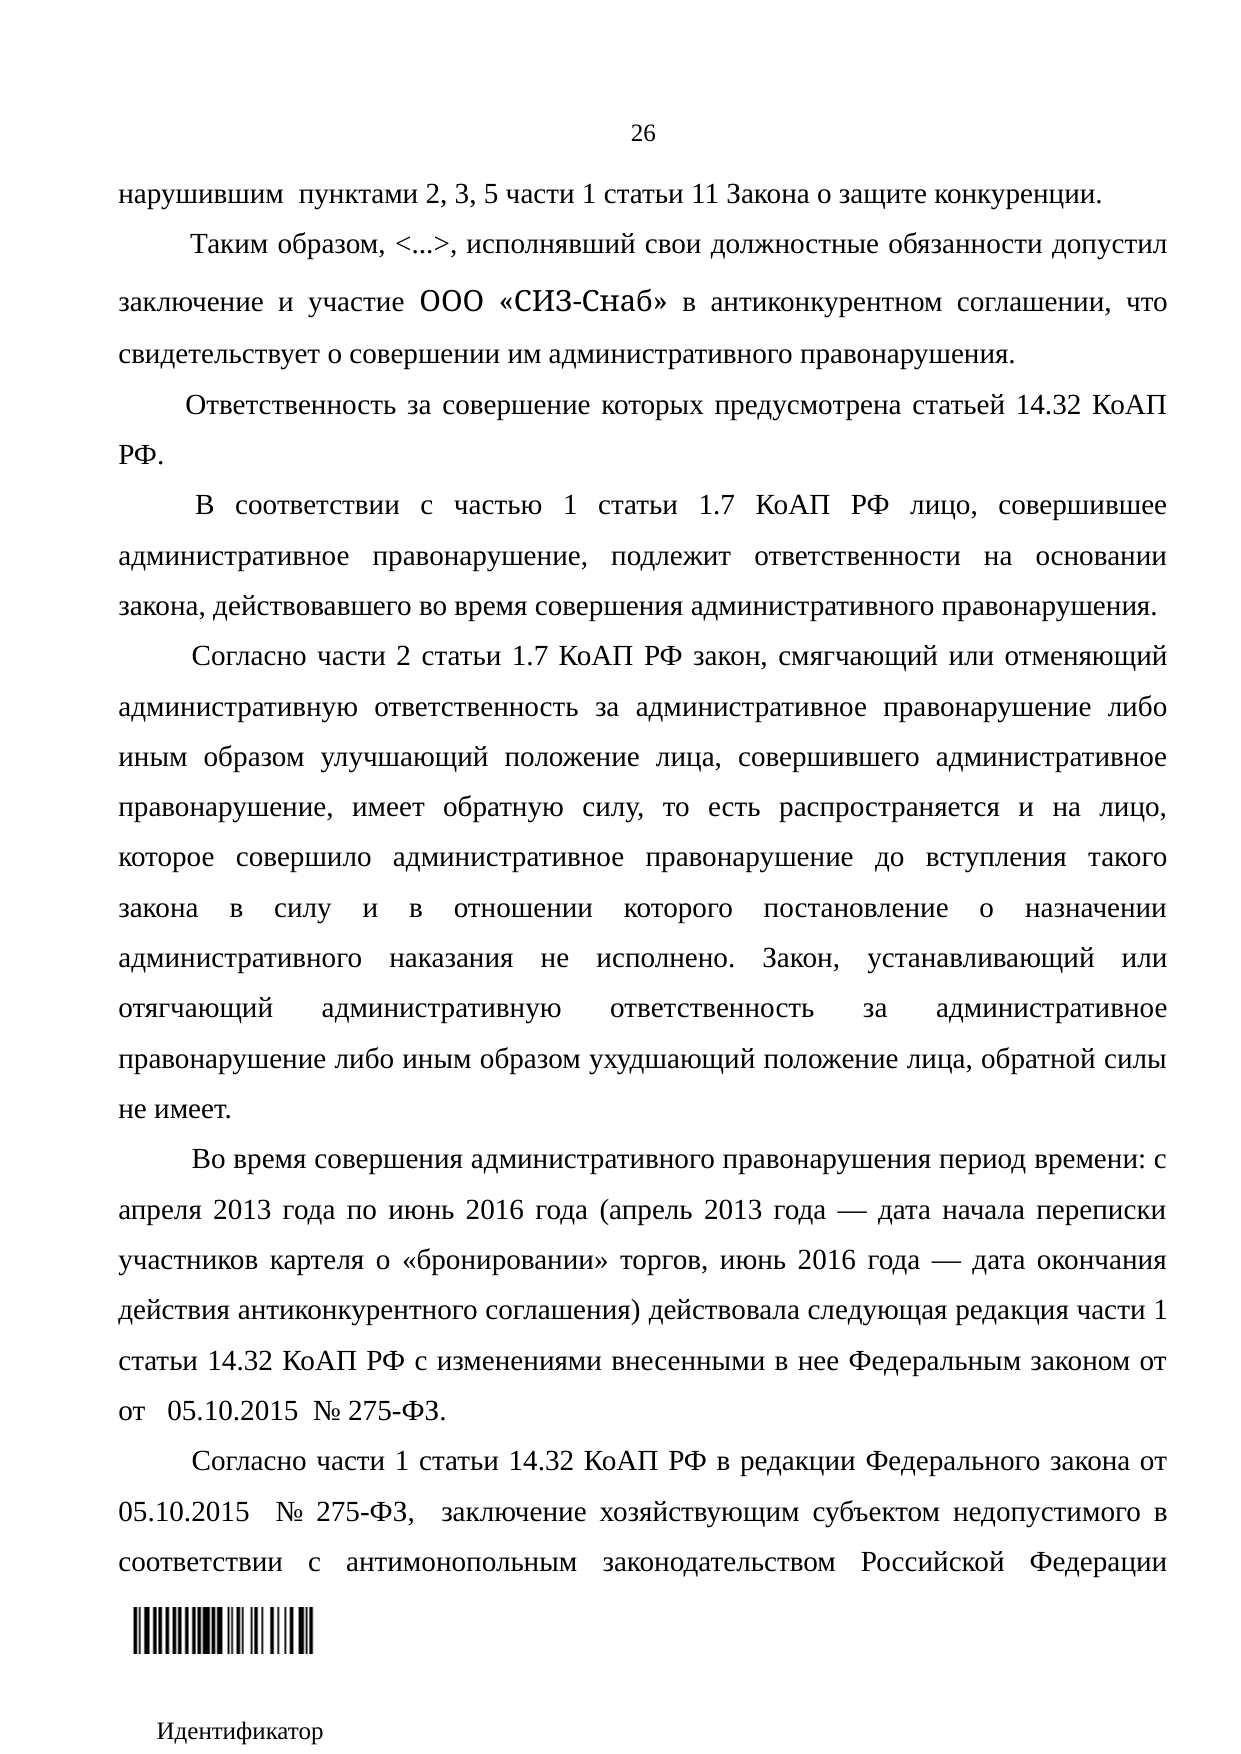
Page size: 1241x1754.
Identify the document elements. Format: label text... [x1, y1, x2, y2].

text Таким образом, <...>, исполнявший свои должностные обязанности допустил заключение и участие ООО «СИЗ-Снаб» в антиконкурентном соглашении, что свидетельствует о совершении им административного правонарушения. [118, 227, 1168, 370]
text Согласно части 1 статьи 14.32 КоАП РФ в редакции Федерального закона от 05.10.2015 № 275-ФЗ, заключение хозяйствующим субъектом недопустимого в соответствии с антимонопольным законодательством Российской Федерации [118, 1443, 1168, 1577]
text Согласно части 2 статьи 1.7 КоАП РФ закон, смягчающий или отменяющий административную ответственность за административное правонарушение либо иным образом улучшающий положение лица, совершившего административное правонарушение, имеет обратную силу, то есть распространяется и на лицо, которое совершило административное правонарушение до вступления такого закона в силу и в отношении которого постановление о назначении административного наказания не исполнено. Закон, устанавливающий или отягчающий административную ответственность за административное правонарушение либо иным образом ухудшающий положение лица, обратной силы не имеет. [118, 638, 1168, 1125]
text нарушившим пунктами 2, 3, 5 части 1 статьи 11 Закона о защите конкуренции. [118, 176, 1168, 210]
text Во время совершения административного правонарушения период времени: с апреля 2013 года по июнь 2016 года (апрель 2013 года — дата начала переписки участников картеля о «бронировании» торгов, июнь 2016 года — дата окончания действия антиконкурентного соглашения) действовала следующая редакция части 1 статьи 14.32 КоАП РФ с изменениями внесенными в нее Федеральным законом от от 05.10.2015 № 275-ФЗ. [118, 1141, 1168, 1427]
picture [118, 1607, 331, 1654]
text Ответственность за совершение которых предусмотрена статьей 14.32 КоАП РФ. [118, 387, 1168, 471]
text В соответствии с частью 1 статьи 1.7 КоАП РФ лицо, совершившее административное правонарушение, подлежит ответственности на основании закона, действовавшего во время совершения административного правонарушения. [118, 487, 1168, 622]
